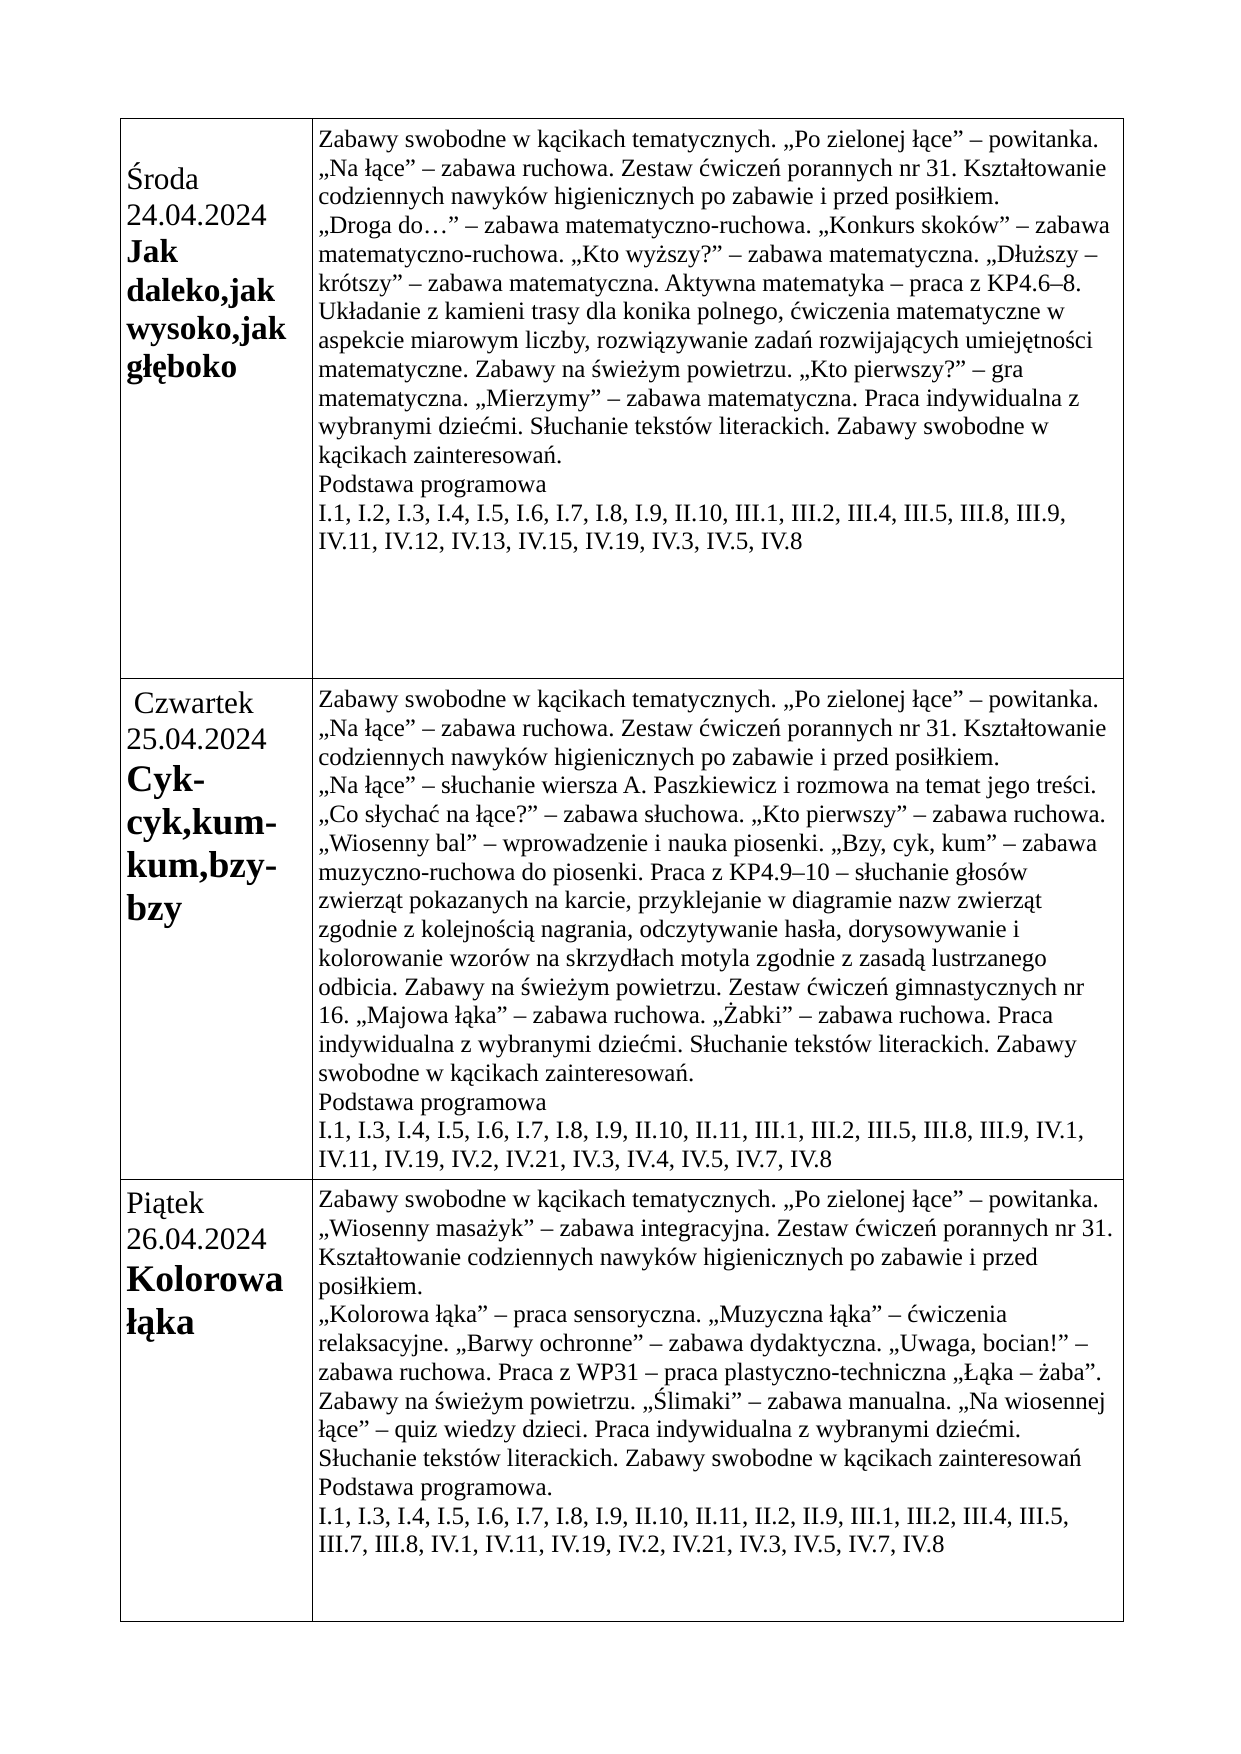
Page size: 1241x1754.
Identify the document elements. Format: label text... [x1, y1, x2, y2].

table_cell Piątek 26.04.2024 Kolorowa łąka [121, 1180, 312, 1621]
table_cell Środa 24.04.2024 Jak daleko,jak wysoko,jak głęboko [121, 119, 312, 678]
table_cell Czwartek 25.04.2024 Cyk-cyk,kum-kum,bzy-bzy [121, 679, 312, 1179]
table_cell Zabawy swobodne w kącikach tematycznych. „Po zielonej łące” – powitanka. „Na łące” – zabawa ruchowa. Zestaw ćwiczeń porannych nr 31. Kształtowanie codziennych nawyków higienicznych po zabawie i przed posiłkiem. „Droga do…” – zabawa matematyczno-ruchowa. „Konkurs skoków” – zabawa matematyczno-ruchowa. „Kto wyższy?” – zabawa matematyczna. „Dłuższy – krótszy” – zabawa matematyczna. Aktywna matematyka – praca z KP4.6–8. Układanie z kamieni trasy dla konika polnego, ćwiczenia matematyczne w aspekcie miarowym liczby, rozwiązywanie zadań rozwijających umiejętności matematyczne. Zabawy na świeżym powietrzu. „Kto pierwszy?” – gra matematyczna. „Mierzymy” – zabawa matematyczna. Praca indywidualna z wybranymi dziećmi. Słuchanie tekstów literackich. Zabawy swobodne w kącikach zainteresowań. Podstawa programowa I.1, I.2, I.3, I.4, I.5, I.6, I.7, I.8, I.9, II.10, III.1, III.2, III.4, III.5, III.8, III.9, IV.11, IV.12, IV.13, IV.15, IV.19, IV.3, IV.5, IV.8 [313, 119, 1123, 678]
table_cell Zabawy swobodne w kącikach tematycznych. „Po zielonej łące” – powitanka. „Wiosenny masażyk” – zabawa integracyjna. Zestaw ćwiczeń porannych nr 31. Kształtowanie codziennych nawyków higienicznych po zabawie i przed posiłkiem. „Kolorowa łąka” – praca sensoryczna. „Muzyczna łąka” – ćwiczenia relaksacyjne. „Barwy ochronne” – zabawa dydaktyczna. „Uwaga, bocian!” – zabawa ruchowa. Praca z WP31 – praca plastyczno-techniczna „Łąka – żaba”. Zabawy na świeżym powietrzu. „Ślimaki” – zabawa manualna. „Na wiosennej łące” – quiz wiedzy dzieci. Praca indywidualna z wybranymi dziećmi. Słuchanie tekstów literackich. Zabawy swobodne w kącikach zainteresowań Podstawa programowa. I.1, I.3, I.4, I.5, I.6, I.7, I.8, I.9, II.10, II.11, II.2, II.9, III.1, III.2, III.4, III.5, III.7, III.8, IV.1, IV.11, IV.19, IV.2, IV.21, IV.3, IV.5, IV.7, IV.8 [313, 1180, 1123, 1621]
table_cell Zabawy swobodne w kącikach tematycznych. „Po zielonej łące” – powitanka. „Na łące” – zabawa ruchowa. Zestaw ćwiczeń porannych nr 31. Kształtowanie codziennych nawyków higienicznych po zabawie i przed posiłkiem. „Na łące” – słuchanie wiersza A. Paszkiewicz i rozmowa na temat jego treści. „Co słychać na łące?” – zabawa słuchowa. „Kto pierwszy” – zabawa ruchowa. „Wiosenny bal” – wprowadzenie i nauka piosenki. „Bzy, cyk, kum” – zabawa muzyczno-ruchowa do piosenki. Praca z KP4.9–10 – słuchanie głosów zwierząt pokazanych na karcie, przyklejanie w diagramie nazw zwierząt zgodnie z kolejnością nagrania, odczytywanie hasła, dorysowywanie i kolorowanie wzorów na skrzydłach motyla zgodnie z zasadą lustrzanego odbicia. Zabawy na świeżym powietrzu. Zestaw ćwiczeń gimnastycznych nr 16. „Majowa łąka” – zabawa ruchowa. „Żabki” – zabawa ruchowa. Praca indywidualna z wybranymi dziećmi. Słuchanie tekstów literackich. Zabawy swobodne w kącikach zainteresowań. Podstawa programowa I.1, I.3, I.4, I.5, I.6, I.7, I.8, I.9, II.10, II.11, III.1, III.2, III.5, III.8, III.9, IV.1, IV.11, IV.19, IV.2, IV.21, IV.3, IV.4, IV.5, IV.7, IV.8 [313, 679, 1123, 1179]
